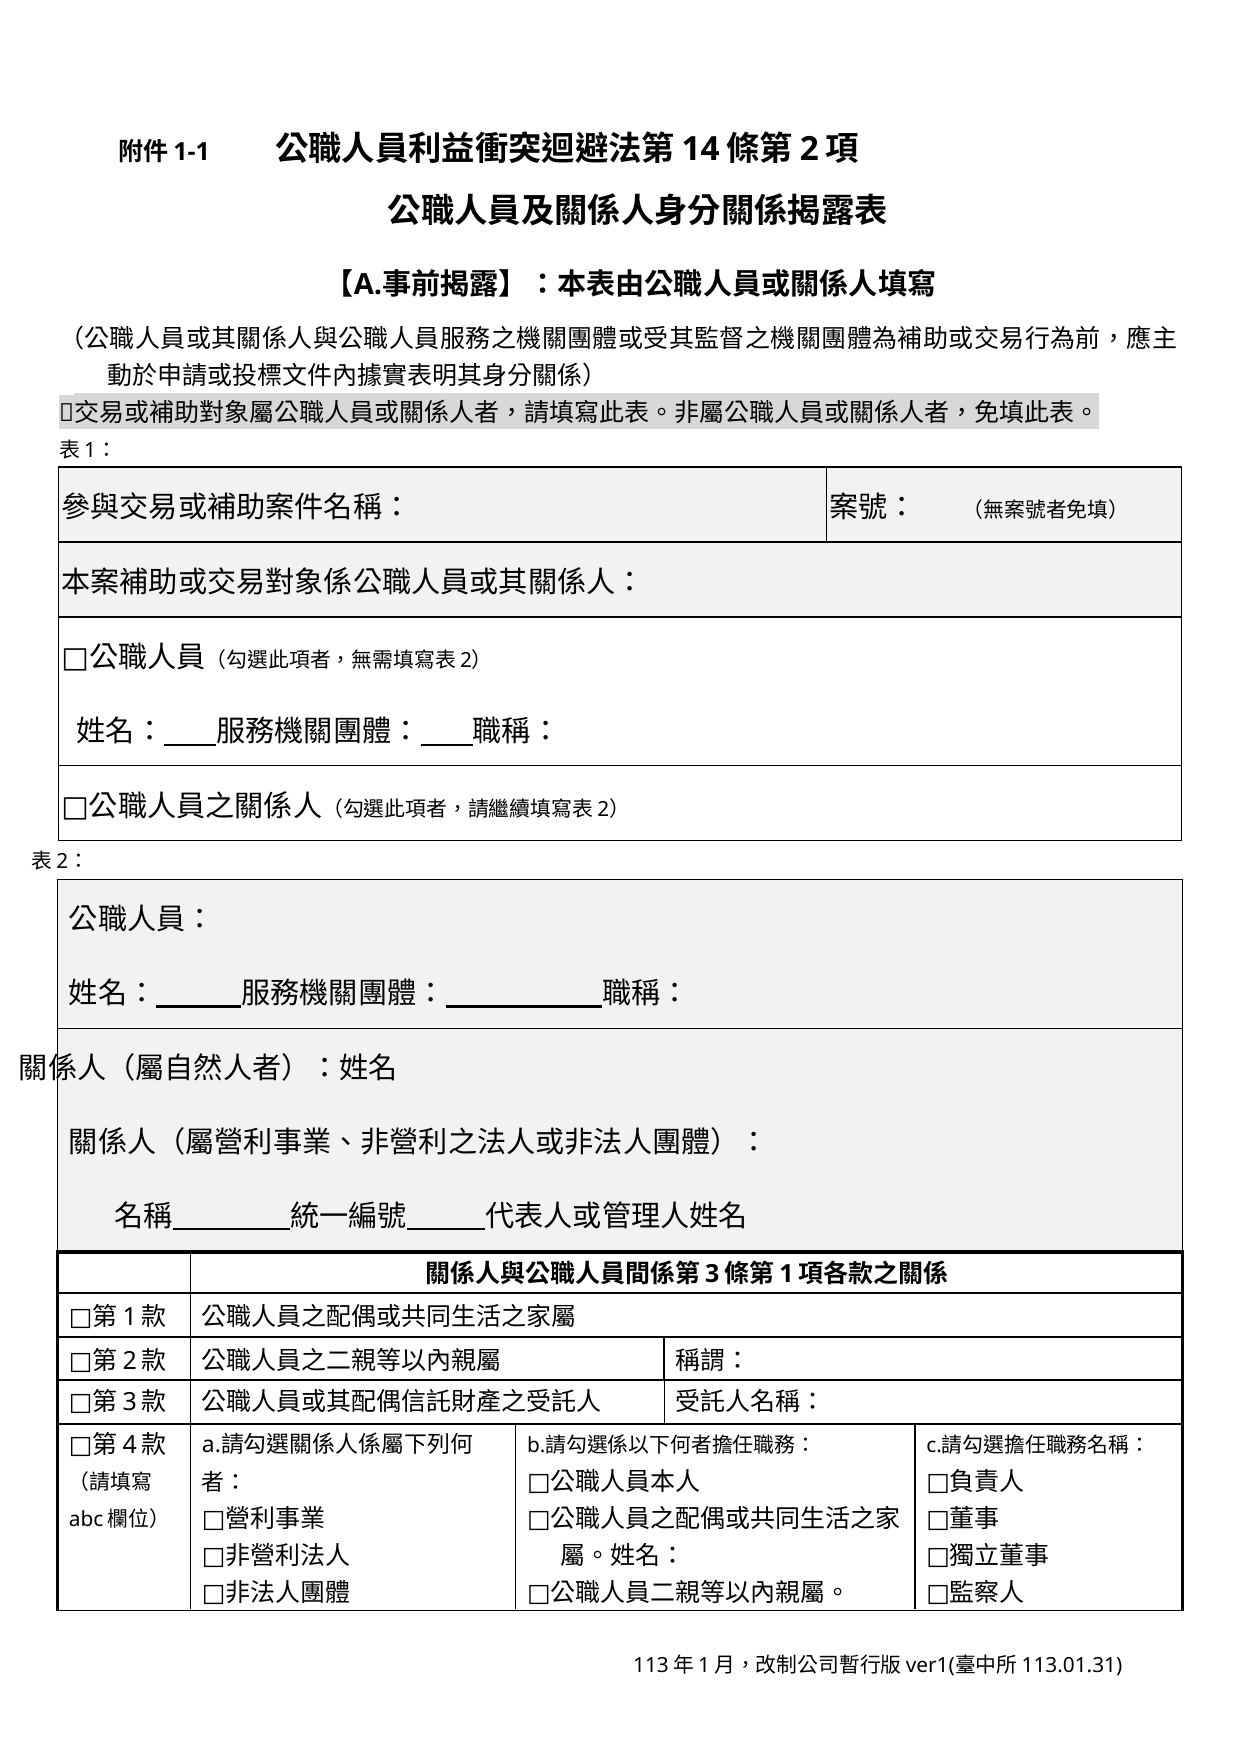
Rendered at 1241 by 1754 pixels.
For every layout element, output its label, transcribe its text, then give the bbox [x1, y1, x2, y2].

text 附件1-1 公職人員利益衝突迴避法第14條第2項 [118, 122, 1122, 171]
table_cell 公職人員之二親等以內親屬 [191, 1338, 663, 1379]
table_cell □第4款 （請填寫abc欄位） [59, 1425, 190, 1609]
text 表2： [15, 841, 1122, 878]
table_header 公職人員： 姓名： 服務機關團體： 職稱： [58, 880, 1182, 1027]
table_cell 關係人與公職人員間係第3條第1項各款之關係 [191, 1254, 1181, 1292]
table_cell a.請勾選關係人係屬下列何者： □營利事業 □非營利法人 □非法人團體 [191, 1425, 515, 1609]
table_header 參與交易或補助案件名稱： [59, 468, 826, 541]
table_cell 公職人員之配偶或共同生活之家屬 [191, 1294, 1181, 1336]
text 表1： [59, 429, 1201, 466]
text 公職人員及關係人身分關係揭露表 [15, 171, 1240, 244]
table_cell □第3款 [59, 1381, 190, 1423]
table_cell □公職人員（勾選此項者，無需填寫表2） 姓名： 服務機關團體： 職稱： [59, 618, 1181, 765]
text 【A.事前揭露】：本表由公職人員或關係人填寫 [15, 244, 1240, 318]
table_cell □公職人員之關係人（勾選此項者，請繼續填寫表2） [59, 766, 1181, 840]
text 交易或補助對象屬公職人員或關係人者，請填寫此表。非屬公職人員或關係人者，免填此表。 [59, 392, 1181, 429]
table_cell 本案補助或交易對象係公職人員或其關係人： [59, 543, 1181, 616]
table_cell 稱謂： [665, 1338, 1181, 1379]
table_cell b.請勾選係以下何者擔任職務： □公職人員本人 □公職人員之配偶或共同生活之家屬。姓名： □公職人員二親等以內親屬。 [516, 1425, 914, 1609]
table_cell 受託人名稱： [665, 1381, 1181, 1423]
table_cell 關係人（屬自然人者）：姓名 關係人（屬營利事業、非營利之法人或非法人團體）： 名稱 統一編號 代表人或管理人姓名 [58, 1029, 1182, 1250]
table_cell c.請勾選擔任職務名稱： □負責人 □董事 □獨立董事 □監察人 [916, 1425, 1181, 1609]
table_cell [59, 1254, 190, 1292]
table_cell □第2款 [59, 1338, 190, 1379]
table_cell 公職人員或其配偶信託財產之受託人 [191, 1381, 664, 1423]
text （公職人員或其關係人與公職人員服務之機關團體或受其監督之機關團體為補助或交易行為前，應主動於申請或投標文件內據實表明其身分關係） [59, 318, 1181, 392]
table_cell □第1款 [59, 1294, 190, 1336]
table_header 案號： （無案號者免填） [827, 468, 1181, 541]
